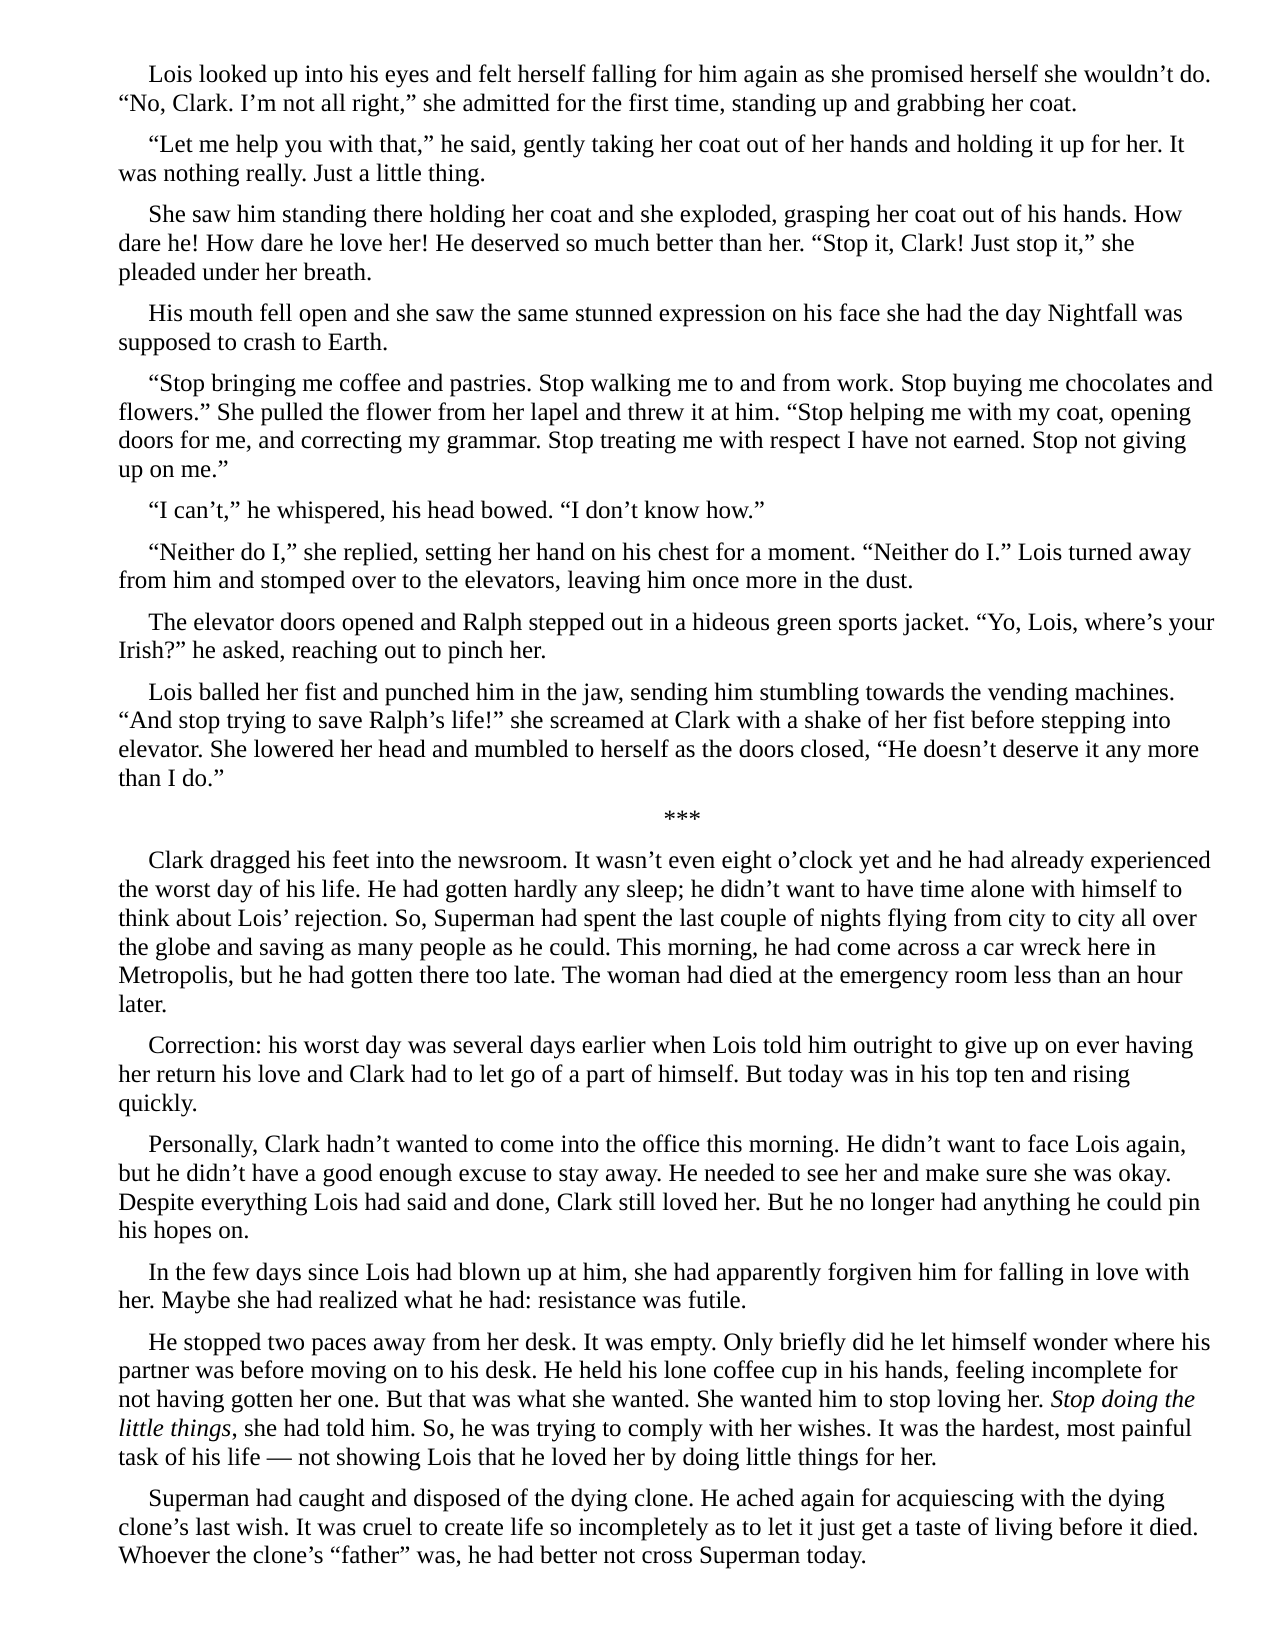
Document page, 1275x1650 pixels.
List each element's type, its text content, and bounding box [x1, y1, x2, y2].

text “Stop bringing me coffee and pastries. Stop walking me to and from work. Stop buying me chocolates and flowers.” She pulled the flower from her lapel and threw it at him. “Stop helping me with my coat, opening doors for me, and correcting my grammar. Stop treating me with respect I have not earned. Stop not giving up on me.” [118, 368, 1216, 483]
text Lois balled her fist and punched him in the jaw, sending him stumbling towards the vending machines. “And stop trying to save Ralph’s life!” she screamed at Clark with a shake of her fist before stepping into elevator. She lowered her head and mumbled to herself as the doors closed, “He doesn’t deserve it any more than I do.” [118, 677, 1216, 792]
text Lois looked up into his eyes and felt herself falling for him again as she promised herself she wouldn’t do. “No, Clark. I’m not all right,” she admitted for the first time, standing up and grabbing her coat. [118, 59, 1216, 117]
text In the few days since Lois had blown up at him, she had apparently forgiven him for falling in love with her. Maybe she had realized what he had: resistance was futile. [118, 1257, 1216, 1314]
text Superman had caught and disposed of the dying clone. He ached again for acquiescing with the dying clone’s last wish. It was cruel to create life so incompletely as to let it just get a taste of living before it died. Whoever the clone’s “father” was, he had better not cross Superman today. [118, 1483, 1216, 1569]
text “I can’t,” he whispered, his head bowed. “I don’t know how.” [118, 495, 1216, 524]
text Clark dragged his feet into the newsroom. It wasn’t even eight o’clock yet and he had already experienced the worst day of his life. He had gotten hardly any sleep; he didn’t want to have time alone with himself to think about Lois’ rejection. So, Superman had spent the last couple of nights flying from city to city all over the globe and saving as many people as he could. This morning, he had come across a car wreck here in Metropolis, but he had gotten there too late. The woman had died at the emergency room less than an hour later. [118, 845, 1216, 1018]
text She saw him standing there holding her coat and she exploded, grasping her coat out of his hands. How dare he! How dare he love her! He deserved so much better than her. “Stop it, Clark! Just stop it,” she pleaded under her breath. [118, 199, 1216, 285]
text The elevator doors opened and Ralph stepped out in a hideous green sports jacket. “Yo, Lois, where’s your Irish?” he asked, reaching out to pinch her. [118, 607, 1216, 664]
text *** [118, 804, 1216, 833]
text “Neither do I,” she replied, setting her hand on his chest for a moment. “Neither do I.” Lois turned away from him and stomped over to the elevators, leaving him once more in the dust. [118, 537, 1216, 594]
text His mouth fell open and she saw the same stunned expression on his face she had the day Nightfall was supposed to crash to Earth. [118, 298, 1216, 355]
text Personally, Clark hadn’t wanted to come into the office this morning. He didn’t want to face Lois again, but he didn’t have a good enough excuse to stay away. He needed to see her and make sure she was okay. Despite everything Lois had said and done, Clark still loved her. But he no longer had anything he could pin his hopes on. [118, 1129, 1216, 1244]
text He stopped two paces away from her desk. It was empty. Only briefly did he let himself wonder where his partner was before moving on to his desk. He held his lone coffee cup in his hands, feeling incomplete for not having gotten her one. But that was what she wanted. She wanted him to stop loving her. Stop doing the little things, she had told him. So, he was trying to comply with her wishes. It was the hardest, most painful task of his life — not showing Lois that he loved her by doing little things for her. [118, 1327, 1216, 1470]
text “Let me help you with that,” he said, gently taking her coat out of her hands and holding it up for her. It was nothing really. Just a little thing. [118, 129, 1216, 187]
text Correction: his worst day was several days earlier when Lois told him outright to give up on ever having her return his love and Clark had to let go of a part of himself. But today was in his top ten and rising quickly. [118, 1030, 1216, 1117]
